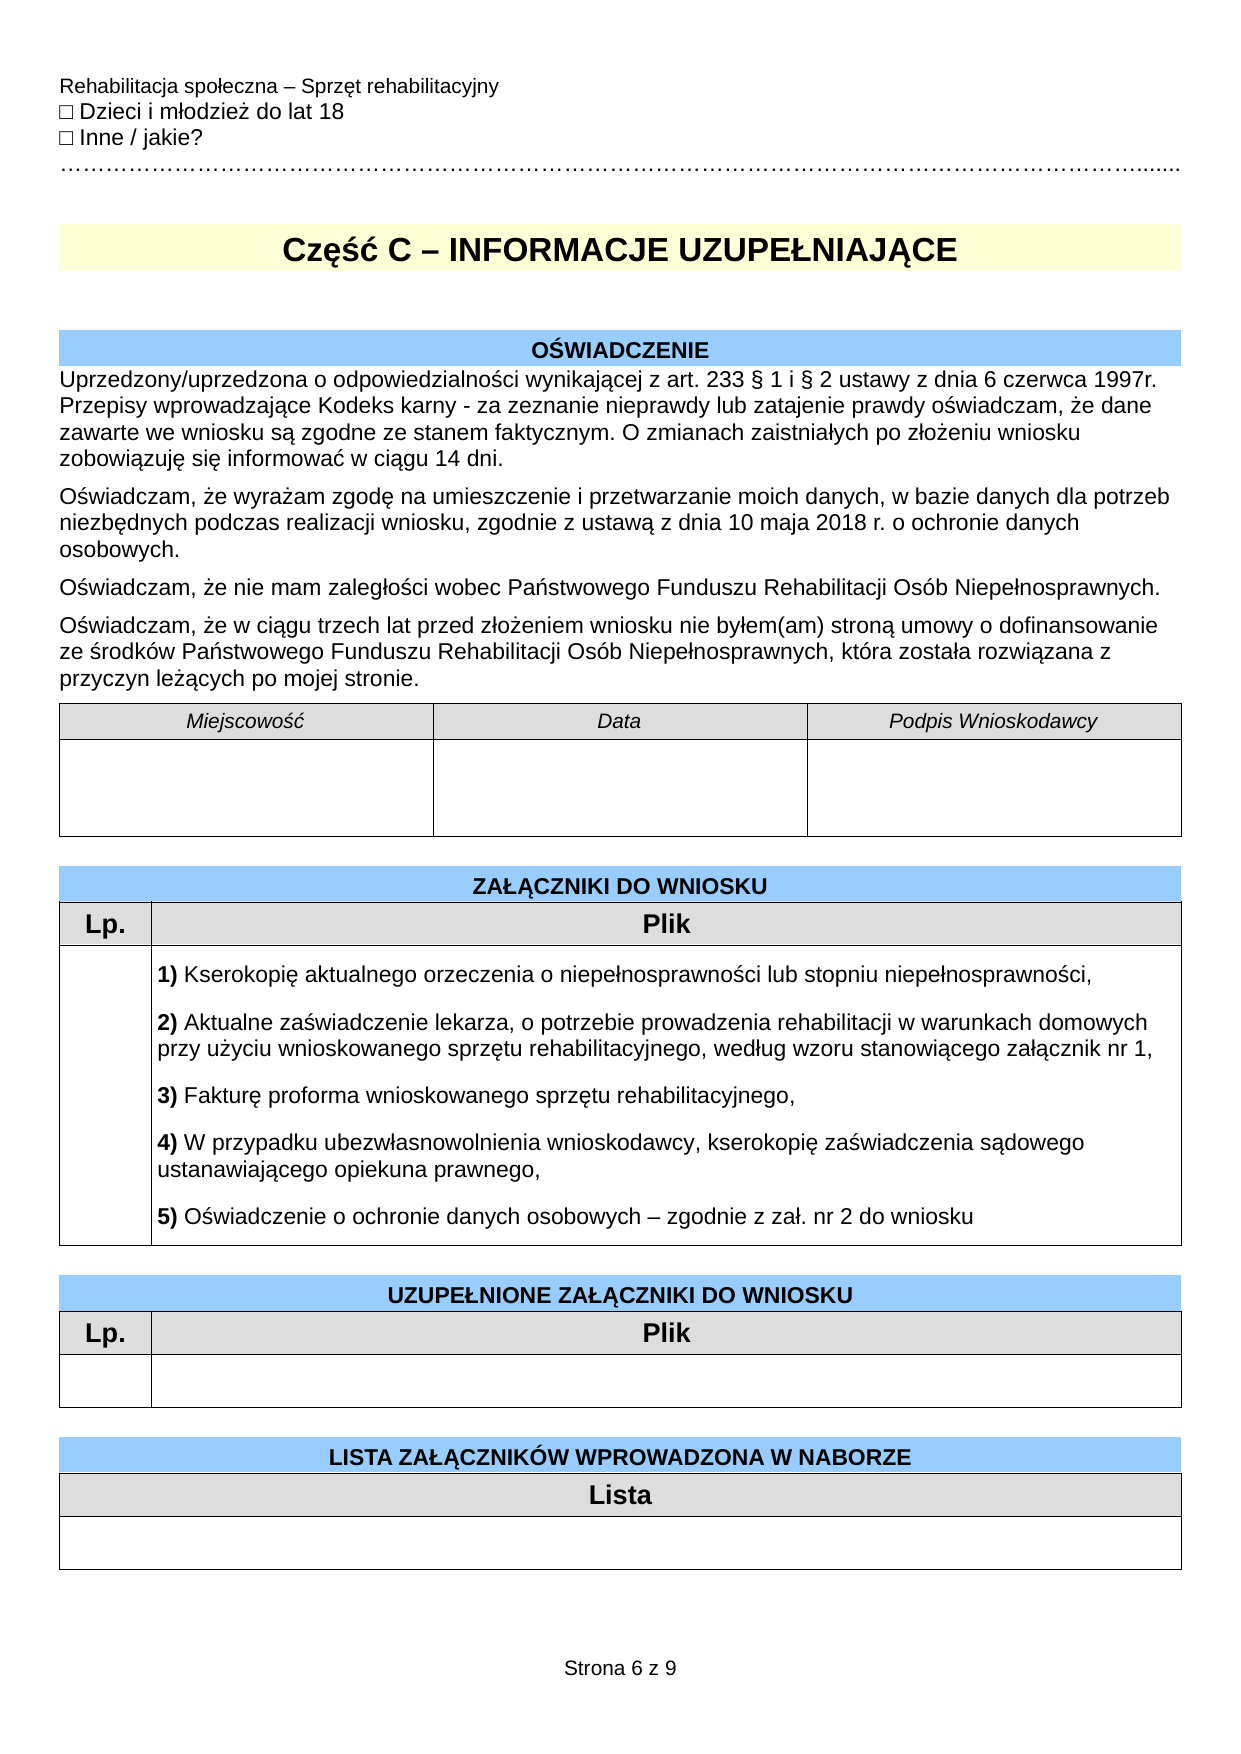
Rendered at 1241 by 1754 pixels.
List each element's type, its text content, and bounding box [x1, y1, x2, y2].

table_cell [60, 1517, 1181, 1569]
table_cell [152, 1355, 1181, 1407]
subtitle Część C – INFORMACJE UZUPEŁNIAJĄCE [59, 224, 1181, 271]
text Uprzedzony/uprzedzona o odpowiedzialności wynikającej z art. 233 § 1 i § 2 ustawy z dnia 6 czerwca 1997r. Przepisy wprowadzające Kodeks karny - za zeznanie nieprawdy lub zatajenie prawdy oświadczam, że dane zawarte we wniosku są zgodne ze stanem faktycznym. O zmianach zaistniałych po złożeniu wniosku zobowiązuję się informować w ciągu 14 dni. [59, 366, 1181, 471]
table_cell [60, 1355, 151, 1407]
table_header Lp. [60, 1312, 151, 1354]
table_cell 1) Kserokopię aktualnego orzeczenia o niepełnosprawności lub stopniu niepełnosprawności, 2) Aktualne zaświadczenie lekarza, o potrzebie prowadzenia rehabilitacji w warunkach domowych przy użyciu wnioskowanego sprzętu rehabilitacyjnego, według wzoru stanowiącego załącznik nr 1, 3) Fakturę proforma wnioskowanego sprzętu rehabilitacyjnego, 4) W przypadku ubezwłasnowolnienia wnioskodawcy, kserokopię zaświadczenia sądowego ustanawiającego opiekuna prawnego, 5) Oświadczenie o ochronie danych osobowych – zgodnie z zał. nr 2 do wniosku [152, 946, 1181, 1245]
subtitle OŚWIADCZENIE [59, 330, 1181, 366]
text Oświadczam, że w ciągu trzech lat przed złożeniem wniosku nie byłem(am) stroną umowy o dofinansowanie ze środków Państwowego Funduszu Rehabilitacji Osób Niepełnosprawnych, która została rozwiązana z przyczyn leżących po mojej stronie. [59, 612, 1181, 691]
subtitle ZAŁĄCZNIKI DO WNIOSKU [59, 866, 1181, 901]
table_cell [60, 740, 433, 836]
table_cell [808, 740, 1181, 836]
table_header Lista [60, 1474, 1181, 1516]
table_header Plik [152, 903, 1181, 944]
subtitle LISTA ZAŁĄCZNIKÓW WPROWADZONA W NABORZE [59, 1437, 1181, 1472]
table_header Miejscowość [60, 704, 433, 739]
text □ Dzieci i młodzież do lat 18 [59, 98, 1181, 124]
table_cell [60, 946, 151, 1245]
table_header Data [434, 704, 807, 739]
table_cell [434, 740, 807, 836]
text □ Inne / jakie? [59, 124, 1181, 150]
table_header Plik [152, 1312, 1181, 1354]
subtitle UZUPEŁNIONE ZAŁĄCZNIKI DO WNIOSKU [59, 1275, 1181, 1311]
table_header Podpis Wnioskodawcy [808, 704, 1181, 739]
text Oświadczam, że nie mam zaległości wobec Państwowego Funduszu Rehabilitacji Osób Niepełnosprawnych. [59, 574, 1181, 600]
table_header Lp. [60, 903, 151, 944]
text ……………………………………………………………………………………………………………………………....... [59, 150, 1181, 177]
text Oświadczam, że wyrażam zgodę na umieszczenie i przetwarzanie moich danych, w bazie danych dla potrzeb niezbędnych podczas realizacji wniosku, zgodnie z ustawą z dnia 10 maja 2018 r. o ochronie danych osobowych. [59, 483, 1181, 562]
